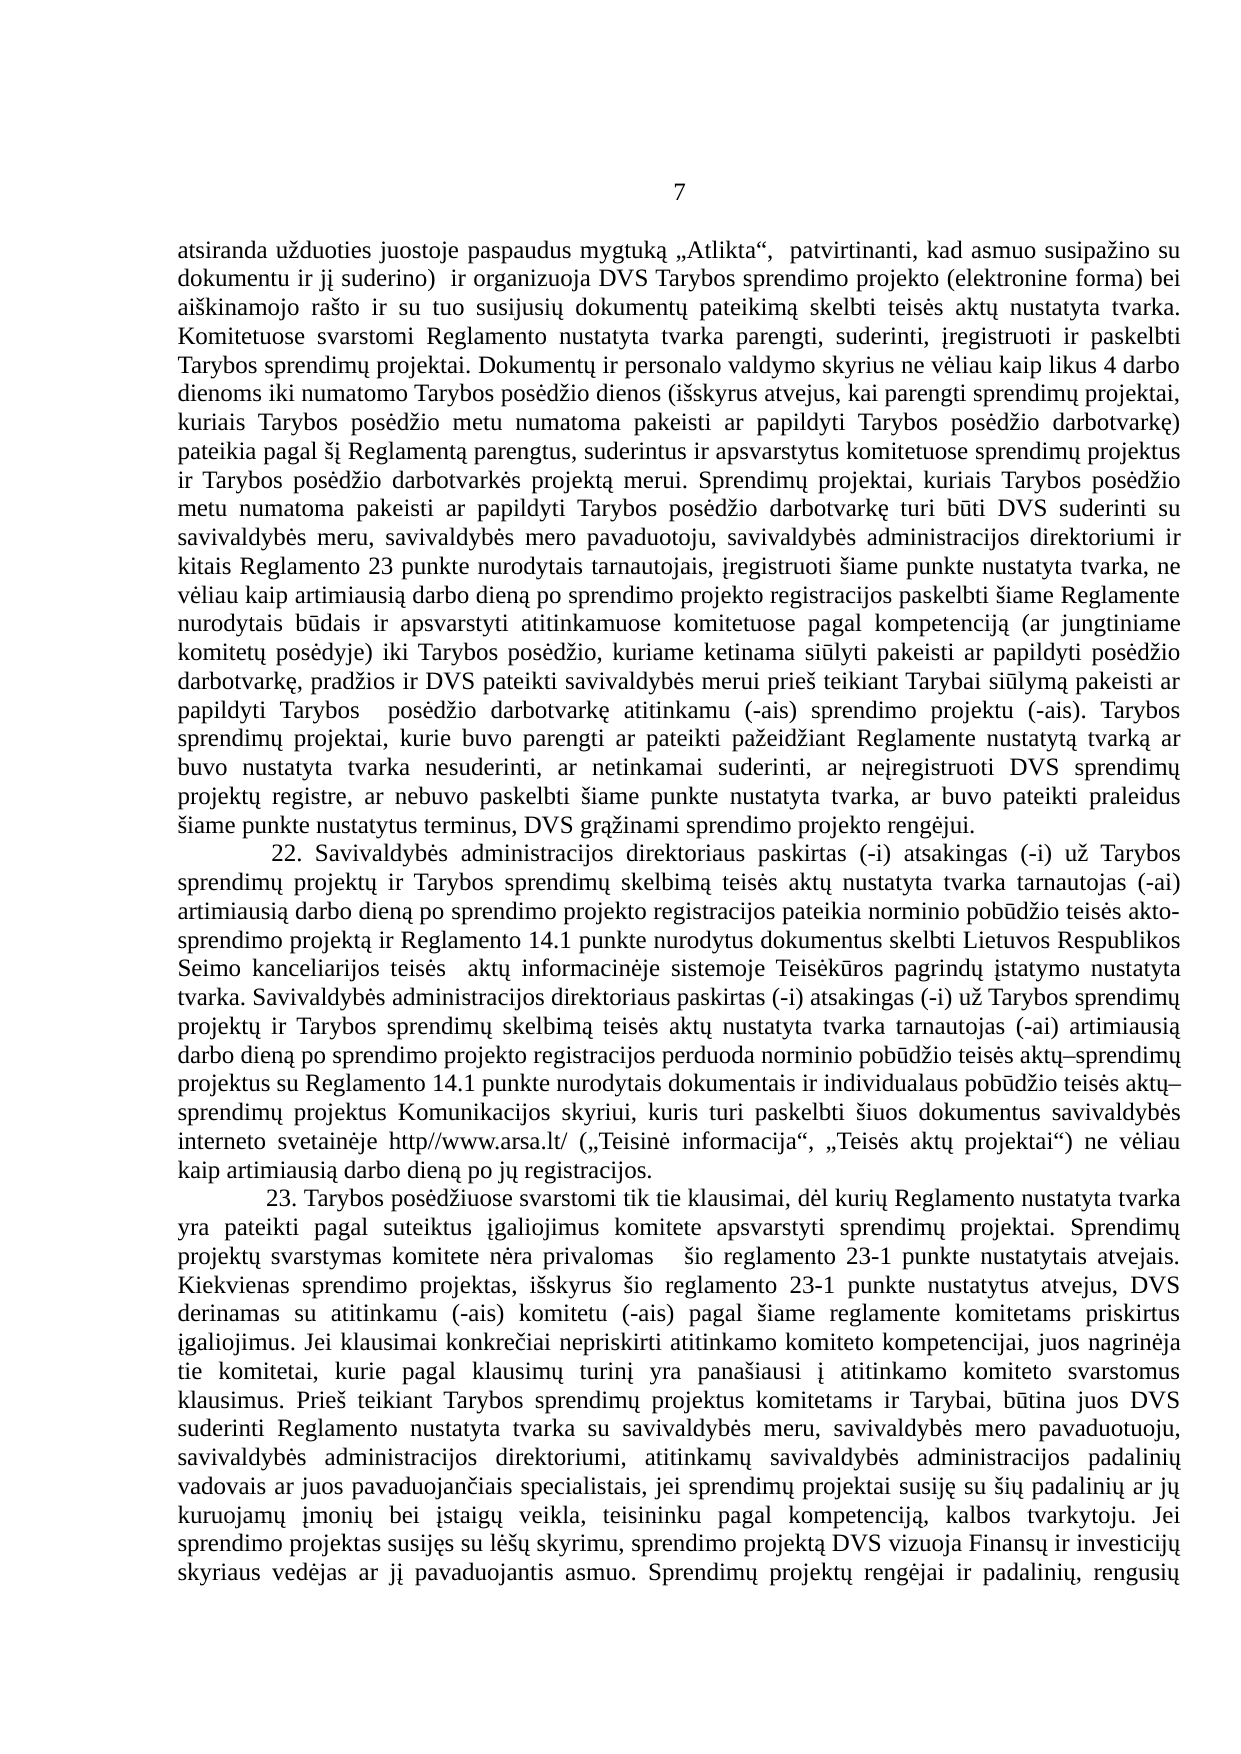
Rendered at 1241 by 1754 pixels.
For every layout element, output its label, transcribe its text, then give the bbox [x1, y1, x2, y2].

text atsiranda užduoties juostoje paspaudus mygtuką „Atlikta“, patvirtinanti, kad asmuo susipažino su dokumentu ir jį suderino) ir organizuoja DVS Tarybos sprendimo projekto (elektronine forma) bei aiškinamojo rašto ir su tuo susijusių dokumentų pateikimą skelbti teisės aktų nustatyta tvarka. Komitetuose svarstomi Reglamento nustatyta tvarka parengti, suderinti, įregistruoti ir paskelbti Tarybos sprendimų projektai. Dokumentų ir personalo valdymo skyrius ne vėliau kaip likus 4 darbo dienoms iki numatomo Tarybos posėdžio dienos (išskyrus atvejus, kai parengti sprendimų projektai, kuriais Tarybos posėdžio metu numatoma pakeisti ar papildyti Tarybos posėdžio darbotvarkę) pateikia pagal šį Reglamentą parengtus, suderintus ir apsvarstytus komitetuose sprendimų projektus ir Tarybos posėdžio darbotvarkės projektą merui. Sprendimų projektai, kuriais Tarybos posėdžio metu numatoma pakeisti ar papildyti Tarybos posėdžio darbotvarkę turi būti DVS suderinti su savivaldybės meru, savivaldybės mero pavaduotoju, savivaldybės administracijos direktoriumi ir kitais Reglamento 23 punkte nurodytais tarnautojais, įregistruoti šiame punkte nustatyta tvarka, ne vėliau kaip artimiausią darbo dieną po sprendimo projekto registracijos paskelbti šiame Reglamente nurodytais būdais ir apsvarstyti atitinkamuose komitetuose pagal kompetenciją (ar jungtiniame komitetų posėdyje) iki Tarybos posėdžio, kuriame ketinama siūlyti pakeisti ar papildyti posėdžio darbotvarkę, pradžios ir DVS pateikti savivaldybės merui prieš teikiant Tarybai siūlymą pakeisti ar papildyti Tarybos posėdžio darbotvarkę atitinkamu (-ais) sprendimo projektu (-ais). Tarybos sprendimų projektai, kurie buvo parengti ar pateikti pažeidžiant Reglamente nustatytą tvarką ar buvo nustatyta tvarka nesuderinti, ar netinkamai suderinti, ar neįregistruoti DVS sprendimų projektų registre, ar nebuvo paskelbti šiame punkte nustatyta tvarka, ar buvo pateikti praleidus šiame punkte nustatytus terminus, DVS grąžinami sprendimo projekto rengėjui. [177, 235, 1181, 838]
text 22. Savivaldybės administracijos direktoriaus paskirtas (-i) atsakingas (-i) už Tarybos sprendimų projektų ir Tarybos sprendimų skelbimą teisės aktų nustatyta tvarka tarnautojas (-ai) artimiausią darbo dieną po sprendimo projekto registracijos pateikia norminio pobūdžio teisės akto-sprendimo projektą ir Reglamento 14.1 punkte nurodytus dokumentus skelbti Lietuvos Respublikos Seimo kanceliarijos teisės aktų informacinėje sistemoje Teisėkūros pagrindų įstatymo nustatyta tvarka. Savivaldybės administracijos direktoriaus paskirtas (-i) atsakingas (-i) už Tarybos sprendimų projektų ir Tarybos sprendimų skelbimą teisės aktų nustatyta tvarka tarnautojas (-ai) artimiausią darbo dieną po sprendimo projekto registracijos perduoda norminio pobūdžio teisės aktų–sprendimų projektus su Reglamento 14.1 punkte nurodytais dokumentais ir individualaus pobūdžio teisės aktų–sprendimų projektus Komunikacijos skyriui, kuris turi paskelbti šiuos dokumentus savivaldybės interneto svetainėje http//www.arsa.lt/ („Teisinė informacija“, „Teisės aktų projektai“) ne vėliau kaip artimiausią darbo dieną po jų registracijos. [177, 838, 1181, 1183]
text 23. Tarybos posėdžiuose svarstomi tik tie klausimai, dėl kurių Reglamento nustatyta tvarka yra pateikti pagal suteiktus įgaliojimus komitete apsvarstyti sprendimų projektai. Sprendimų projektų svarstymas komitete nėra privalomas šio reglamento 23-1 punkte nustatytais atvejais. Kiekvienas sprendimo projektas, išskyrus šio reglamento 23-1 punkte nustatytus atvejus, DVS derinamas su atitinkamu (-ais) komitetu (-ais) pagal šiame reglamente komitetams priskirtus įgaliojimus. Jei klausimai konkrečiai nepriskirti atitinkamo komiteto kompetencijai, juos nagrinėja tie komitetai, kurie pagal klausimų turinį yra panašiausi į atitinkamo komiteto svarstomus klausimus. Prieš teikiant Tarybos sprendimų projektus komitetams ir Tarybai, būtina juos DVS suderinti Reglamento nustatyta tvarka su savivaldybės meru, savivaldybės mero pavaduotuoju, savivaldybės administracijos direktoriumi, atitinkamų savivaldybės administracijos padalinių vadovais ar juos pavaduojančiais specialistais, jei sprendimų projektai susiję su šių padalinių ar jų kuruojamų įmonių bei įstaigų veikla, teisininku pagal kompetenciją, kalbos tvarkytoju. Jei sprendimo projektas susijęs su lėšų skyrimu, sprendimo projektą DVS vizuoja Finansų ir investicijų skyriaus vedėjas ar jį pavaduojantis asmuo. Sprendimų projektų rengėjai ir padalinių, rengusių [177, 1183, 1181, 1586]
